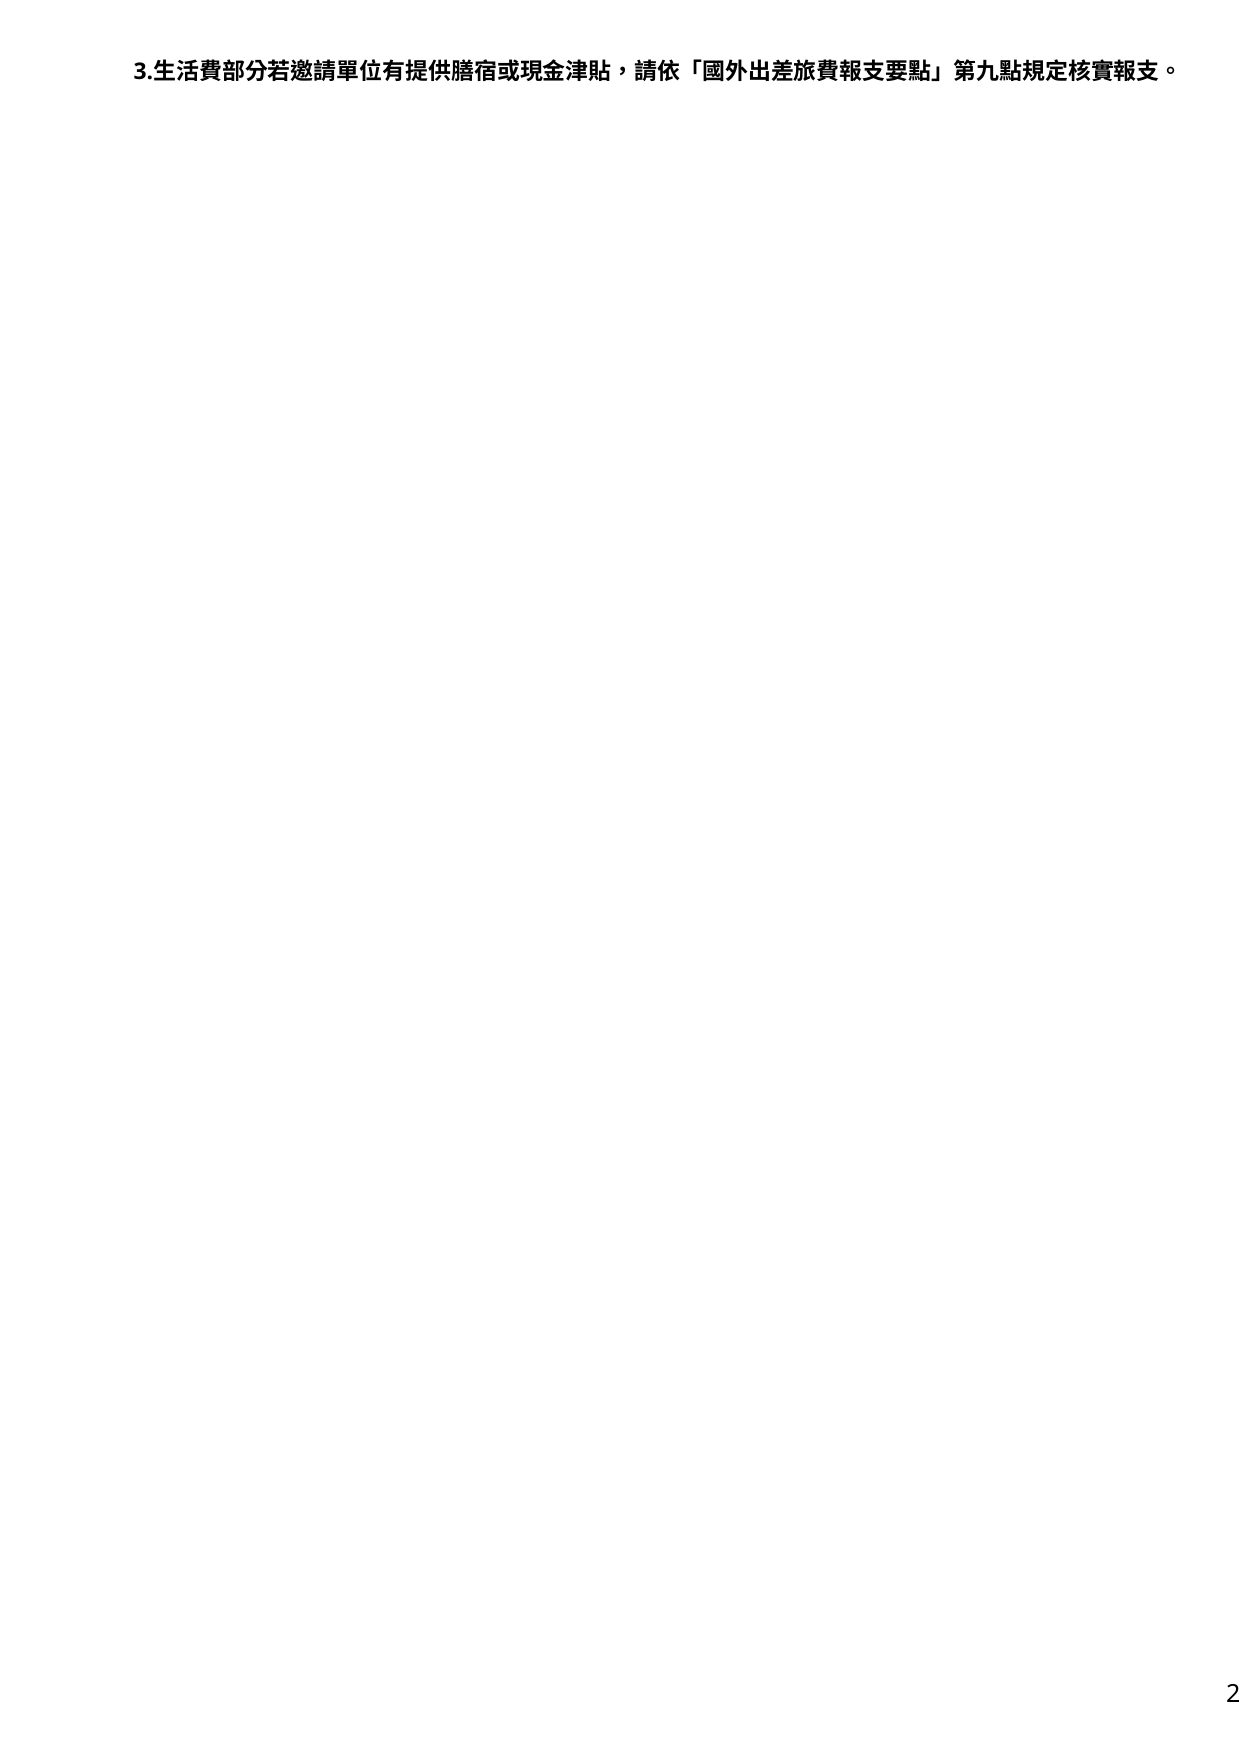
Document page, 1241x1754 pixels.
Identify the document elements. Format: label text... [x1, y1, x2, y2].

text 3.生活費部分若邀請單位有提供膳宿或現金津貼，請依「國外出差旅費報支要點」第九點規定核實報支。 [133, 53, 1181, 86]
